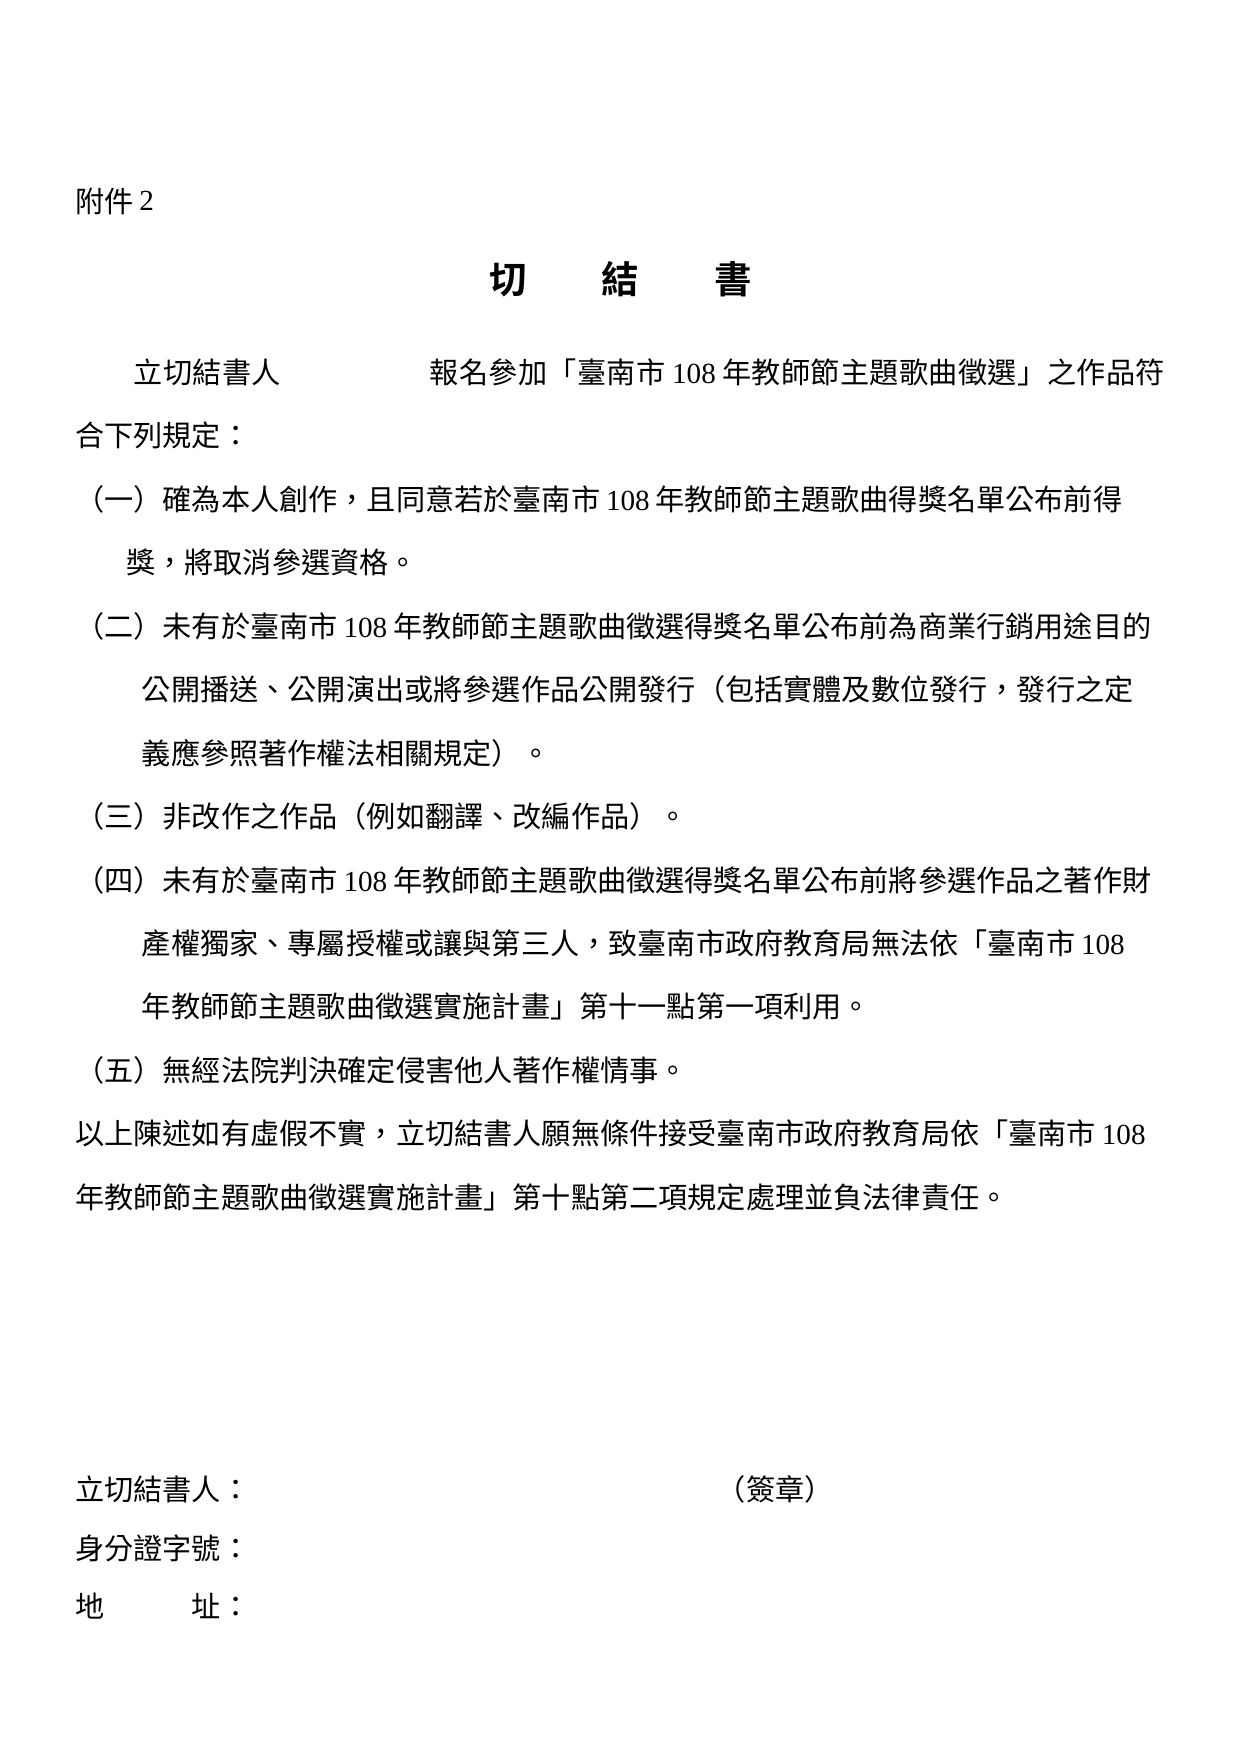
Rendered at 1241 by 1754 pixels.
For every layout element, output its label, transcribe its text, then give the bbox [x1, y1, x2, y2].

text 地 址： [75, 1594, 1165, 1623]
text 年教師節主題歌曲徵選實施計畫」第十點第二項規定處理並負法律責任。 [75, 1174, 1165, 1217]
text 立切結書人 報名參加「臺南市108年教師節主題歌曲徵選」之作品符合下列規定： [75, 349, 1165, 455]
text 身分證字號： [75, 1536, 1165, 1565]
text 以上陳述如有虛假不實，立切結書人願無條件接受臺南市政府教育局依「臺南市108 [75, 1111, 1165, 1153]
list 未有於臺南市108年教師節主題歌曲徵選得獎名單公布前為商業行銷用途目的 [75, 603, 1165, 646]
text 獎，將取消參選資格。 [75, 540, 1165, 582]
text 產權獨家、專屬授權或讓與第三人，致臺南市政府教育局無法依「臺南市108 [112, 921, 1165, 963]
text 立切結書人： （簽章） [75, 1477, 1165, 1507]
text 公開播送、公開演出或將參選作品公開發行（包括實體及數位發行，發行之定 [112, 667, 1165, 709]
text 年教師節主題歌曲徵選實施計畫」第十一點第一項利用。 [112, 984, 1165, 1026]
list 未有於臺南市108年教師節主題歌曲徵選得獎名單公布前將參選作品之著作財 [75, 857, 1165, 899]
text 附件2 [75, 158, 1165, 221]
list 確為本人創作，且同意若於臺南市108年教師節主題歌曲得獎名單公布前得 [75, 476, 1165, 519]
list 無經法院判決確定侵害他人著作權情事。 [75, 1047, 1165, 1090]
text 切 結 書 [75, 250, 1165, 305]
text 義應參照著作權法相關規定）。 [112, 730, 1165, 772]
list 非改作之作品（例如翻譯、改編作品）。 [75, 794, 1165, 836]
